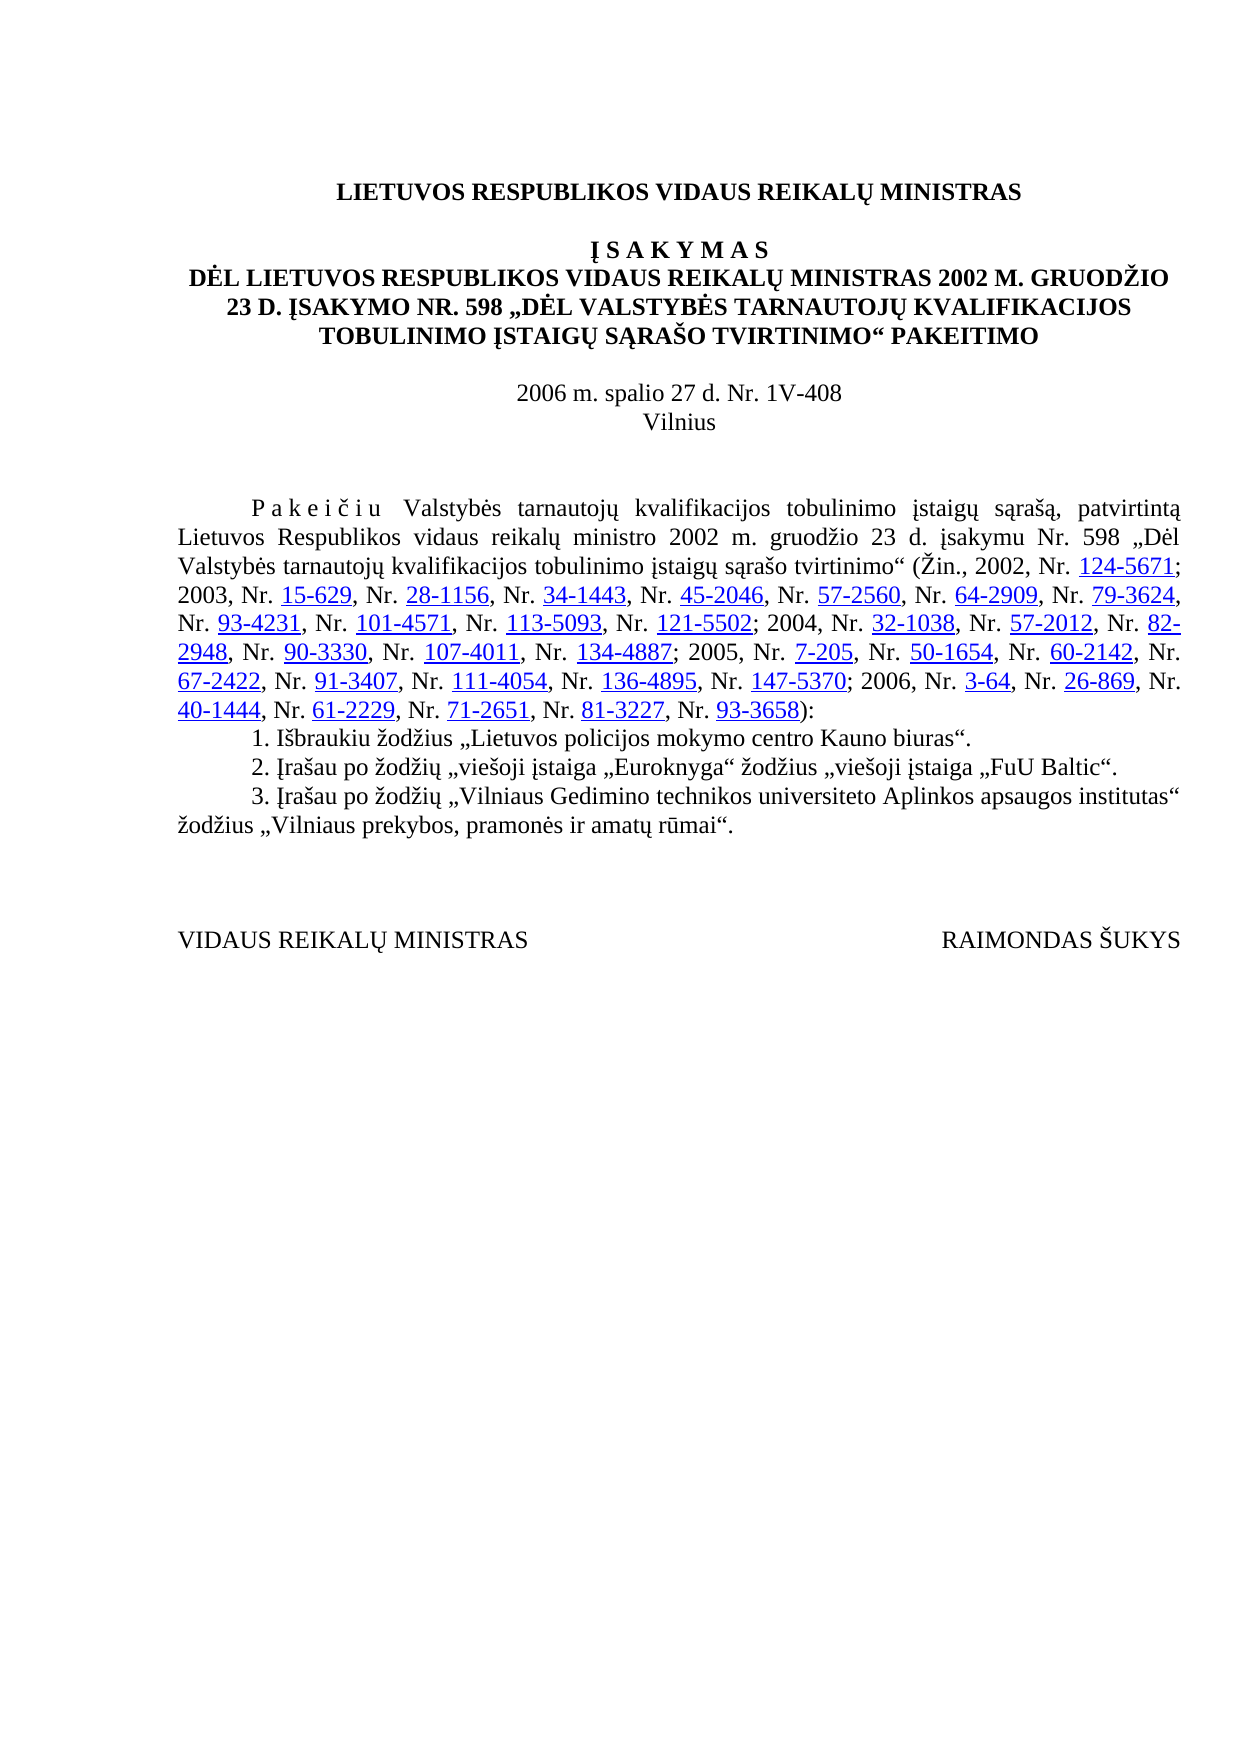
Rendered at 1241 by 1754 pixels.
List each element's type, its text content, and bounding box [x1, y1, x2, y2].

text DĖL LIETUVOS RESPUBLIKOS VIDAUS REIKALŲ MINISTRAS 2002 M. GRUODŽIO 23 D. ĮSAKYMO NR. 598 „DĖL VALSTYBĖS TARNAUTOJŲ KVALIFIKACIJOS TOBULINIMO ĮSTAIGŲ SĄRAŠO TVIRTINIMO“ PAKEITIMO [177, 263, 1181, 350]
text Pakeičiu Valstybės tarnautojų kvalifikacijos tobulinimo įstaigų sąrašą, patvirtintą Lietuvos Respublikos vidaus reikalų ministro 2002 m. gruodžio 23 d. įsakymu Nr. 598 „Dėl Valstybės tarnautojų kvalifikacijos tobulinimo įstaigų sąrašo tvirtinimo“ (Žin., 2002, Nr. 124-5671; 2003, Nr. 15-629, Nr. 28-1156, Nr. 34-1443, Nr. 45-2046, Nr. 57-2560, Nr. 64-2909, Nr. 79-3624, Nr. 93-4231, Nr. 101-4571, Nr. 113-5093, Nr. 121-5502; 2004, Nr. 32-1038, Nr. 57-2012, Nr. 82-2948, Nr. 90-3330, Nr. 107-4011, Nr. 134-4887; 2005, Nr. 7-205, Nr. 50-1654, Nr. 60-2142, Nr. 67-2422, Nr. 91-3407, Nr. 111-4054, Nr. 136-4895, Nr. 147-5370; 2006, Nr. 3-64, Nr. 26-869, Nr. 40-1444, Nr. 61-2229, Nr. 71-2651, Nr. 81-3227, Nr. 93-3658): [177, 493, 1181, 723]
text VIDAUS REIKALŲ MINISTRAS RAIMONDAS ŠUKYS [177, 925, 1181, 953]
text 2. Įrašau po žodžių „viešoji įstaiga „Euroknyga“ žodžius „viešoji įstaiga „FuU Baltic“. [177, 752, 1181, 781]
text Į S A K Y M A S [177, 235, 1181, 263]
text 1. Išbraukiu žodžius „Lietuvos policijos mokymo centro Kauno biuras“. [177, 723, 1181, 752]
text Vilnius [177, 407, 1181, 436]
text LIETUVOS RESPUBLIKOS VIDAUS REIKALŲ MINISTRAS [177, 177, 1181, 206]
text 3. Įrašau po žodžių „Vilniaus Gedimino technikos universiteto Aplinkos apsaugos institutas“ žodžius „Vilniaus prekybos, pramonės ir amatų rūmai“. [177, 781, 1181, 838]
text 2006 m. spalio 27 d. Nr. 1V-408 [177, 378, 1181, 407]
